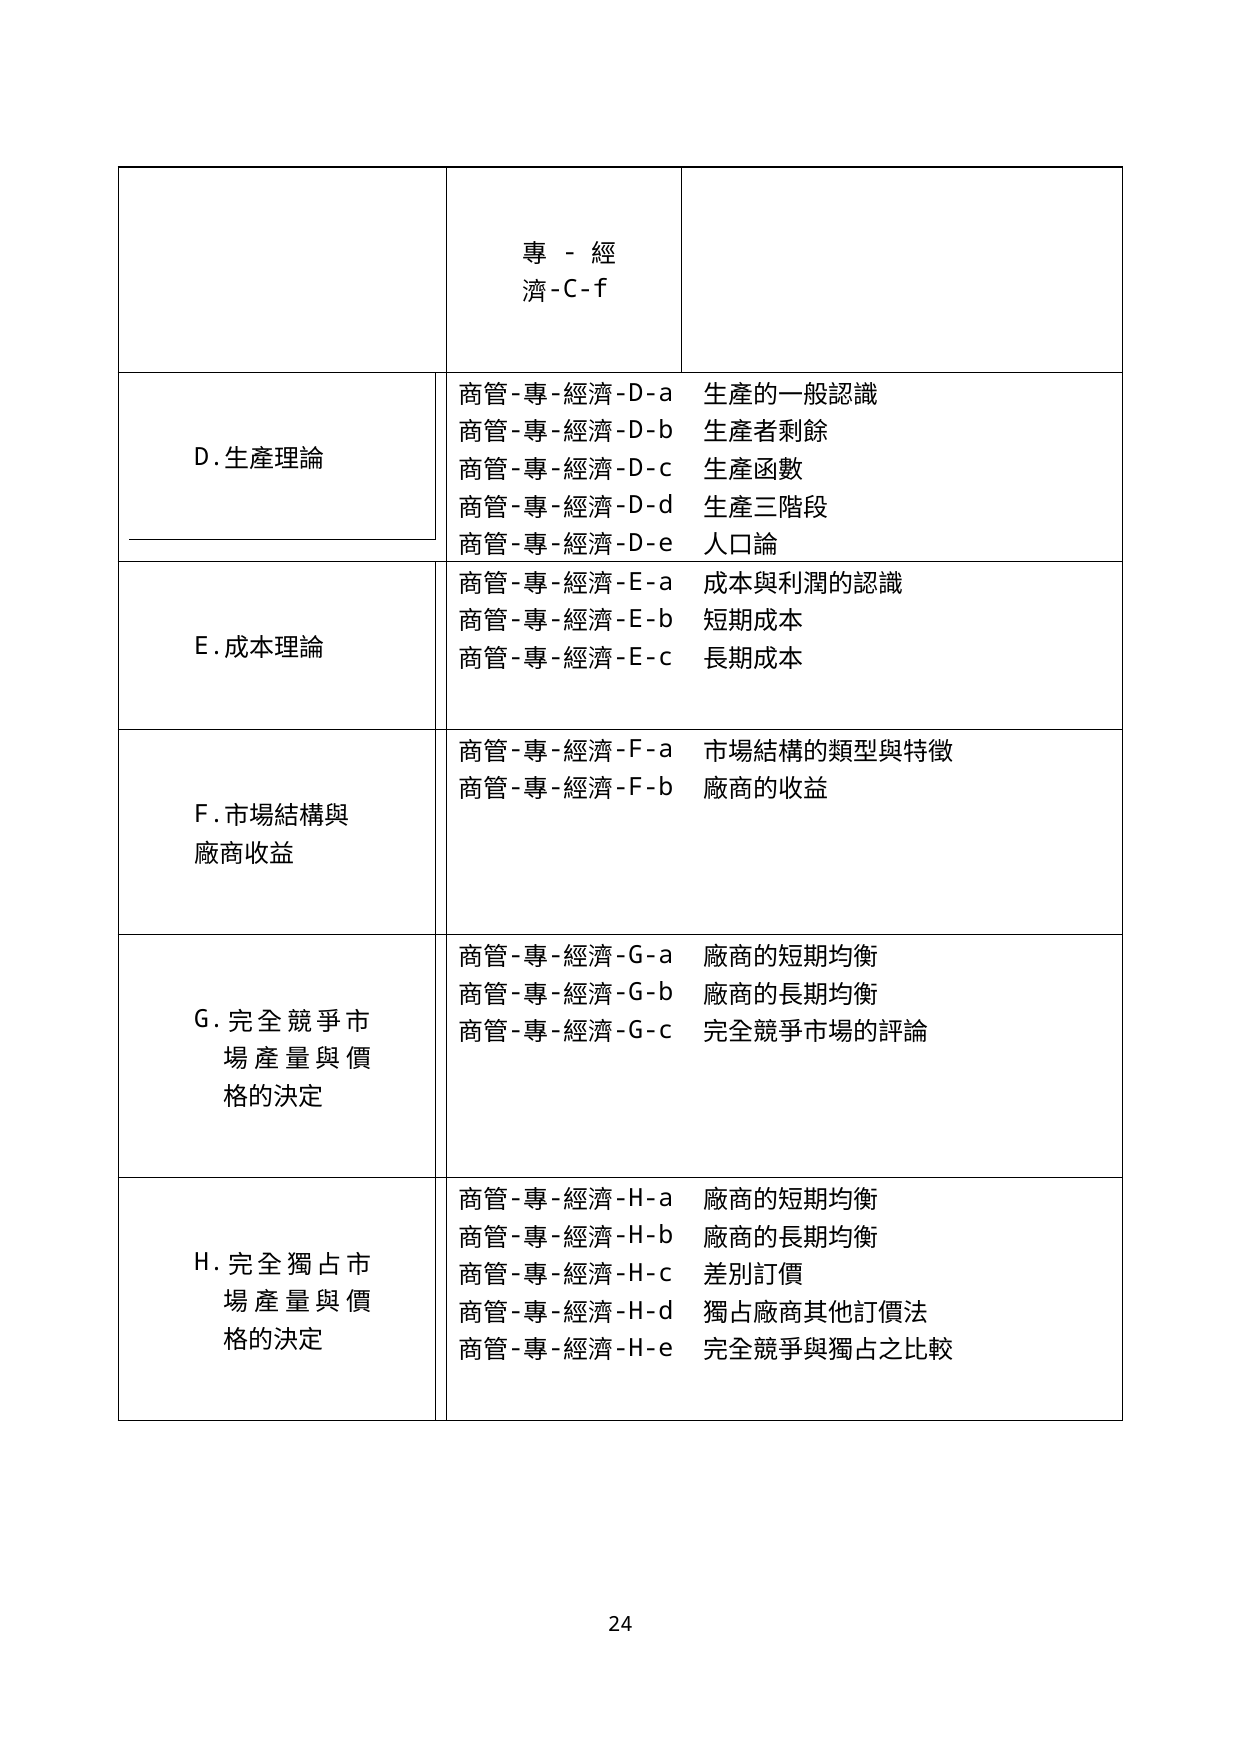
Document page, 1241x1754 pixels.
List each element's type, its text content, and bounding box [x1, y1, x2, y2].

table_cell [436, 730, 446, 934]
table_cell 廠商的短期均衡 廠商的長期均衡 完全競爭市場的評論 [692, 935, 1122, 1177]
table_cell D.生產理論 [119, 373, 446, 561]
table_cell H.完全獨占市場產量與價格的決定 [119, 1178, 435, 1420]
table_cell 市場結構的類型與特徵 廠商的收益 [692, 730, 1122, 934]
table_cell 成本與利潤的認識 短期成本 長期成本 [692, 562, 1122, 729]
table_cell [119, 168, 446, 372]
table_cell [692, 168, 1122, 372]
table_cell 專-經濟-C-f [447, 168, 681, 372]
table_cell 生產的一般認識 生產者剩餘 生產函數 生產三階段 人口論 [692, 373, 1122, 561]
table_cell [436, 562, 446, 729]
table_cell 商管-專-經濟-D-a 商管-專-經濟-D-b 商管-專-經濟-D-c 商管-專-經濟-D-d 商管-專-經濟-D-e [447, 373, 692, 561]
table_cell 廠商的短期均衡 廠商的長期均衡 差別訂價 獨占廠商其他訂價法 完全競爭與獨占之比較 [692, 1178, 1122, 1420]
table_cell 商管-專-經濟-H-a 商管-專-經濟-H-b 商管-專-經濟-H-c 商管-專-經濟-H-d 商管-專-經濟-H-e [447, 1178, 692, 1420]
table_cell [436, 935, 446, 1177]
table_cell [682, 168, 692, 372]
table_cell E.成本理論 [119, 562, 435, 729]
table_cell 商管-專-經濟-F-a 商管-專-經濟-F-b [447, 730, 692, 934]
table_cell [436, 1178, 446, 1420]
table_cell G.完全競爭市場產量與價格的決定 [119, 935, 435, 1177]
table_cell 商管-專-經濟-G-a 商管-專-經濟-G-b 商管-專-經濟-G-c [447, 935, 692, 1177]
table_cell 商管-專-經濟-E-a 商管-專-經濟-E-b 商管-專-經濟-E-c [447, 562, 692, 729]
table_cell F.市場結構與廠商收益 [119, 730, 435, 934]
